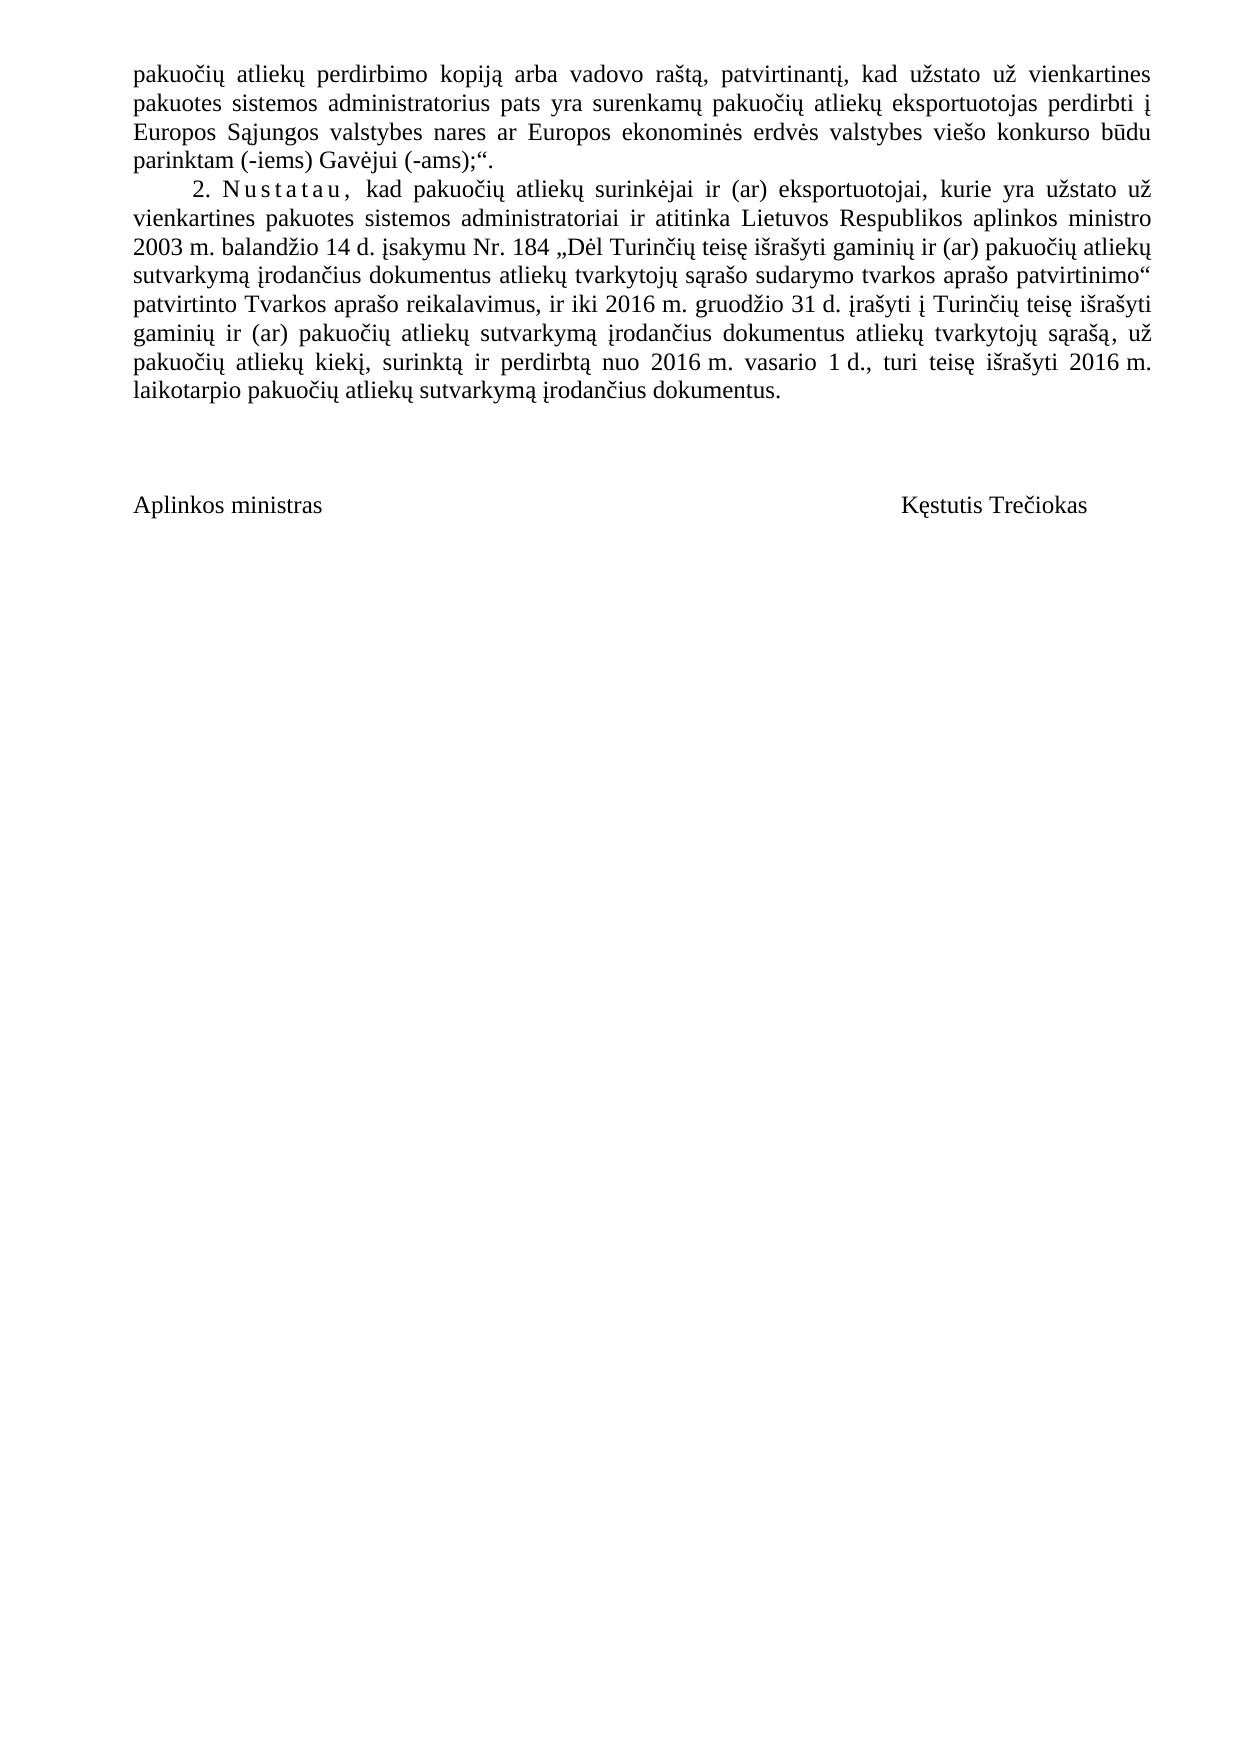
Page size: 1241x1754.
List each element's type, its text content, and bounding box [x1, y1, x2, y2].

text pakuočių atliekų perdirbimo kopiją arba vadovo raštą, patvirtinantį, kad užstato už vienkartines pakuotes sistemos administratorius pats yra surenkamų pakuočių atliekų eksportuotojas perdirbti į Europos Sąjungos valstybes nares ar Europos ekonominės erdvės valstybes viešo konkurso būdu parinktam (-iems) Gavėjui (-ams);“. [133, 59, 1152, 174]
text 2. Nustatau, kad pakuočių atliekų surinkėjai ir (ar) eksportuotojai, kurie yra užstato už vienkartines pakuotes sistemos administratoriai ir atitinka Lietuvos Respublikos aplinkos ministro 2003 m. balandžio 14 d. įsakymu Nr. 184 „Dėl Turinčių teisę išrašyti gaminių ir (ar) pakuočių atliekų sutvarkymą įrodančius dokumentus atliekų tvarkytojų sąrašo sudarymo tvarkos aprašo patvirtinimo“ patvirtinto Tvarkos aprašo reikalavimus, ir iki 2016 m. gruodžio 31 d. įrašyti į Turinčių teisę išrašyti gaminių ir (ar) pakuočių atliekų sutvarkymą įrodančius dokumentus atliekų tvarkytojų sąrašą, už pakuočių atliekų kiekį, surinktą ir perdirbtą nuo 2016 m. vasario 1 d., turi teisę išrašyti 2016 m. laikotarpio pakuočių atliekų sutvarkymą įrodančius dokumentus. [133, 174, 1152, 404]
text Aplinkos ministras Kęstutis Trečiokas [133, 490, 1166, 519]
